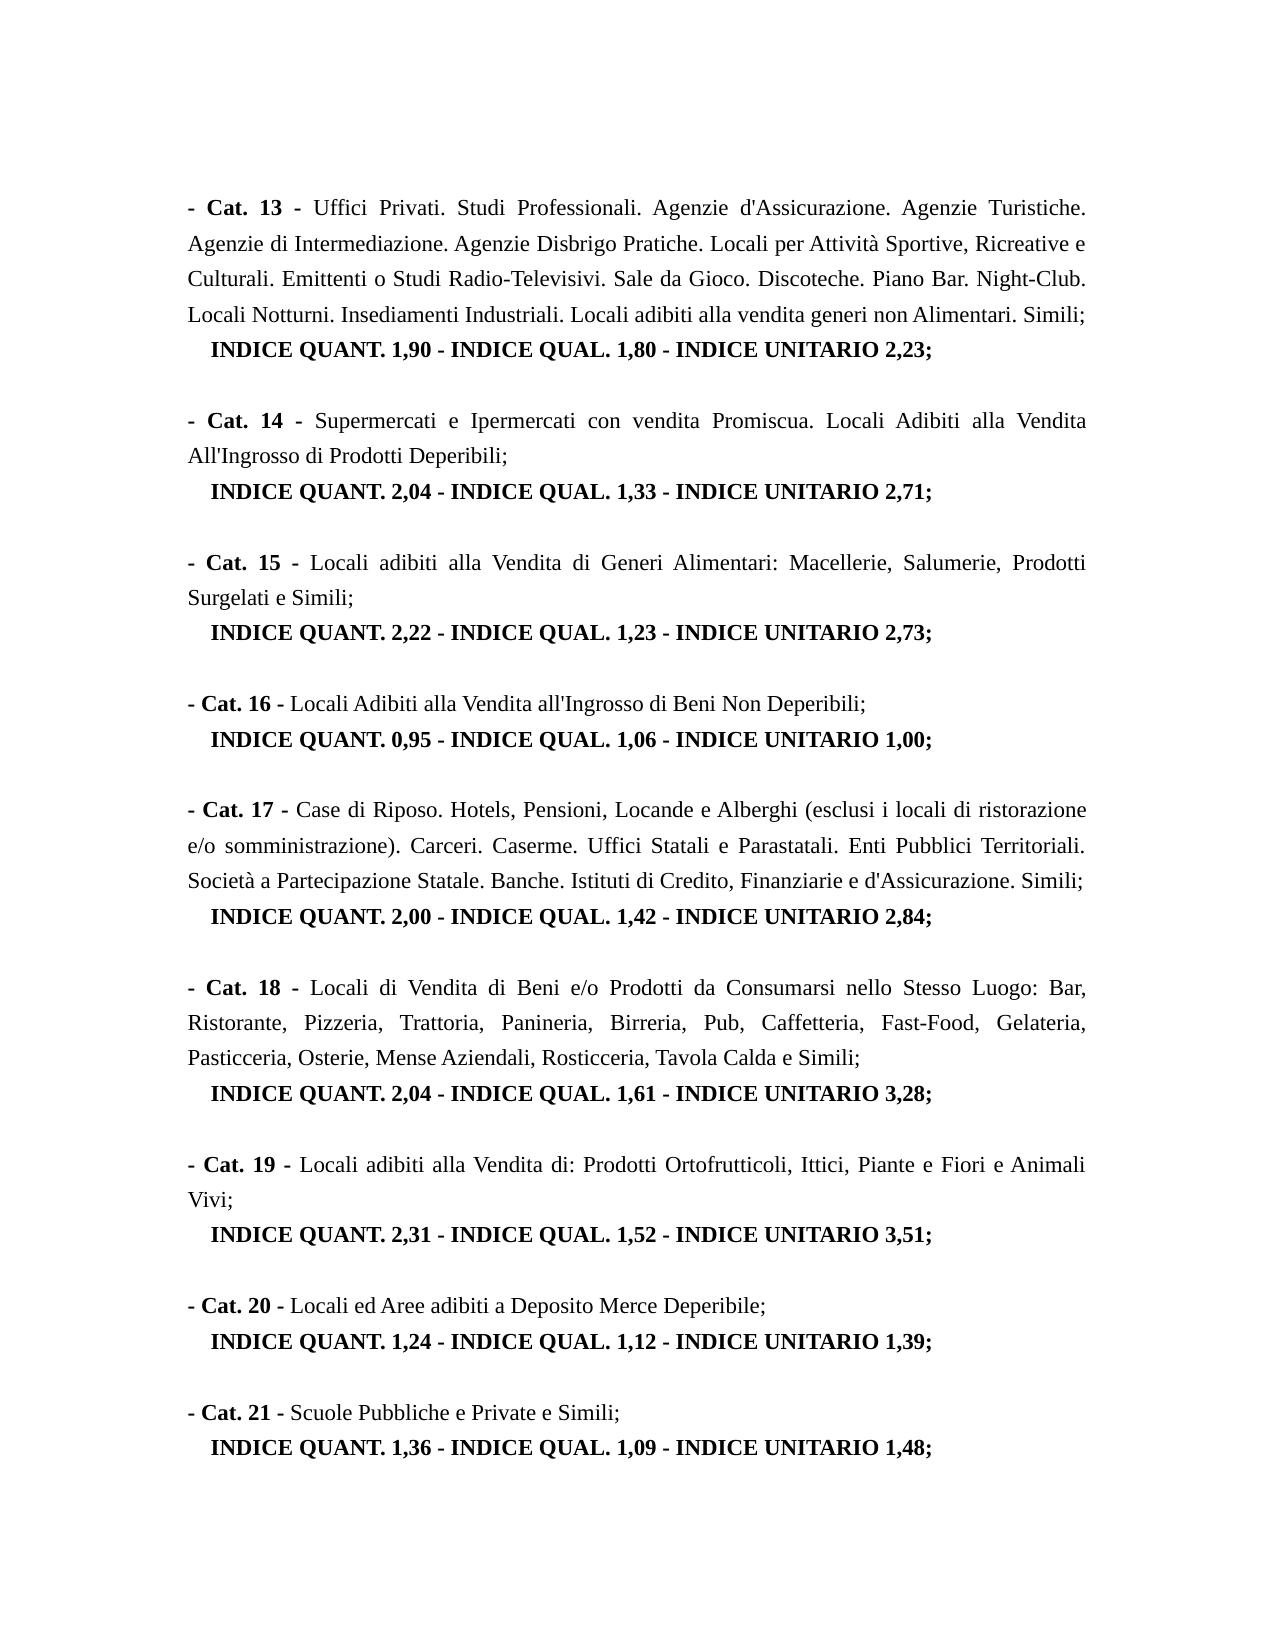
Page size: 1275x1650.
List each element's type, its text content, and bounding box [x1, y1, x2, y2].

text INDICE QUANT. 1,24 - INDICE QUAL. 1,12 - INDICE UNITARIO 1,39; [187, 1319, 1087, 1354]
text - Cat. 16 - Locali Adibiti alla Vendita all'Ingrosso di Beni Non Deperibili; [187, 681, 1087, 717]
text - Cat. 18 - Locali di Vendita di Beni e/o Prodotti da Consumarsi nello Stesso Luogo: Bar, Ristorante, Pizzeria, Trattoria, Panineria, Birreria, Pub, Caffetteria, Fast-Food, Gelateria, Pasticceria, Osterie, Mense Aziendali, Rosticceria, Tavola Calda e Simili; [187, 964, 1087, 1071]
text - Cat. 13 - Uffici Privati. Studi Professionali. Agenzie d'Assicurazione. Agenzie Turistiche. Agenzie di Intermediazione. Agenzie Disbrigo Pratiche. Locali per Attività Sportive, Ricreative e Culturali. Emittenti o Studi Radio-Televisivi. Sale da Gioco. Discoteche. Piano Bar. Night-Club. Locali Notturni. Insediamenti Industriali. Locali adibiti alla vendita generi non Alimentari. Simili; [187, 185, 1087, 327]
text - Cat. 14 - Supermercati e Ipermercati con vendita Promiscua. Locali Adibiti alla Vendita All'Ingrosso di Prodotti Deperibili; [187, 398, 1087, 469]
text INDICE QUANT. 1,36 - INDICE QUAL. 1,09 - INDICE UNITARIO 1,48; [187, 1425, 1087, 1460]
text - Cat. 20 - Locali ed Aree adibiti a Deposito Merce Deperibile; [187, 1283, 1087, 1319]
text INDICE QUANT. 2,04 - INDICE QUAL. 1,33 - INDICE UNITARIO 2,71; [187, 469, 1087, 504]
text INDICE QUANT. 1,90 - INDICE QUAL. 1,80 - INDICE UNITARIO 2,23; [187, 327, 1087, 362]
text INDICE QUANT. 2,04 - INDICE QUAL. 1,61 - INDICE UNITARIO 3,28; [187, 1071, 1087, 1106]
text - Cat. 19 - Locali adibiti alla Vendita di: Prodotti Ortofrutticoli, Ittici, Piante e Fiori e Animali Vivi; [187, 1142, 1087, 1212]
text INDICE QUANT. 0,95 - INDICE QUAL. 1,06 - INDICE UNITARIO 1,00; [187, 717, 1087, 752]
text INDICE QUANT. 2,22 - INDICE QUAL. 1,23 - INDICE UNITARIO 2,73; [187, 610, 1087, 646]
text - Cat. 17 - Case di Riposo. Hotels, Pensioni, Locande e Alberghi (esclusi i locali di ristorazione e/o somministrazione). Carceri. Caserme. Uffici Statali e Parastatali. Enti Pubblici Territoriali. Società a Partecipazione Statale. Banche. Istituti di Credito, Finanziarie e d'Assicurazione. Simili; [187, 787, 1087, 894]
text - Cat. 15 - Locali adibiti alla Vendita di Generi Alimentari: Macellerie, Salumerie, Prodotti Surgelati e Simili; [187, 539, 1087, 610]
text INDICE QUANT. 2,31 - INDICE QUAL. 1,52 - INDICE UNITARIO 3,51; [187, 1212, 1087, 1248]
text INDICE QUANT. 2,00 - INDICE QUAL. 1,42 - INDICE UNITARIO 2,84; [187, 894, 1087, 929]
text - Cat. 21 - Scuole Pubbliche e Private e Simili; [187, 1389, 1087, 1425]
